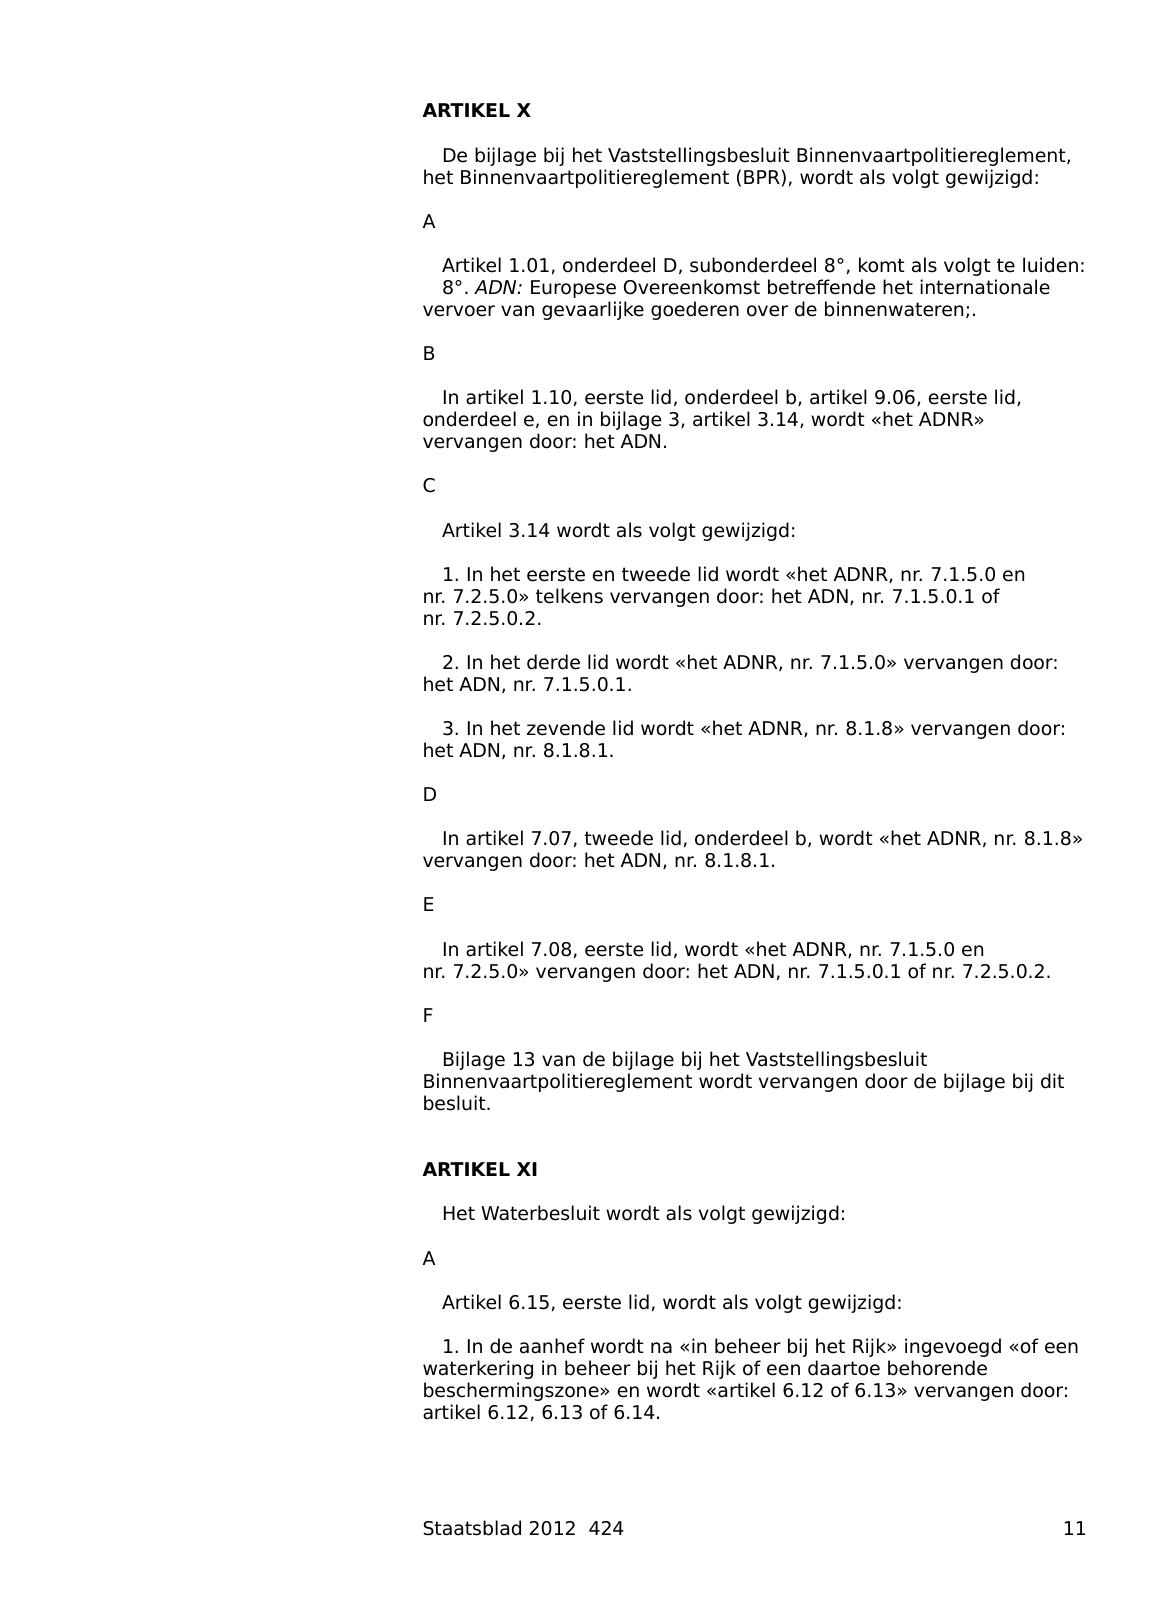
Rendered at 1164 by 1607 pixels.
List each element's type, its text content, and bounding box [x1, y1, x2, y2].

text A [422, 211, 1087, 233]
text A [422, 1247, 1087, 1269]
text D [422, 784, 1087, 806]
text B [422, 343, 1087, 365]
subtitle ARTIKEL XI [422, 1159, 1087, 1181]
text In artikel 7.08, eerste lid, wordt «het ADNR, nr. 7.1.5.0 en nr. 7.2.5.0» vervangen door: het ADN, nr. 7.1.5.0.1 of nr. 7.2.5.0.2. [422, 938, 1087, 982]
text 1. In de aanhef wordt na «in beheer bij het Rijk» ingevoegd «of een waterkering in beheer bij het Rijk of een daartoe behorende beschermingszone» en wordt «artikel 6.12 of 6.13» vervangen door: artikel 6.12, 6.13 of 6.14. [422, 1336, 1087, 1424]
subtitle ARTIKEL X [422, 100, 1087, 122]
text C [422, 475, 1087, 497]
text E [422, 894, 1087, 916]
text In artikel 1.10, eerste lid, onderdeel b, artikel 9.06, eerste lid, onderdeel e, en in bijlage 3, artikel 3.14, wordt «het ADNR» vervangen door: het ADN. [422, 387, 1087, 453]
text 3. In het zevende lid wordt «het ADNR, nr. 8.1.8» vervangen door: het ADN, nr. 8.1.8.1. [422, 718, 1087, 762]
text De bijlage bij het Vaststellingsbesluit Binnenvaartpolitiereglement, het Binnenvaartpolitiereglement (BPR), wordt als volgt gewijzigd: [422, 144, 1087, 188]
text Artikel 1.01, onderdeel D, subonderdeel 8°, komt als volgt te luiden: [422, 255, 1087, 277]
text 1. In het eerste en tweede lid wordt «het ADNR, nr. 7.1.5.0 en nr. 7.2.5.0» telkens vervangen door: het ADN, nr. 7.1.5.0.1 of nr. 7.2.5.0.2. [422, 564, 1087, 629]
text Artikel 6.15, eerste lid, wordt als volgt gewijzigd: [422, 1292, 1087, 1314]
text Artikel 3.14 wordt als volgt gewijzigd: [422, 519, 1087, 541]
text 2. In het derde lid wordt «het ADNR, nr. 7.1.5.0» vervangen door: het ADN, nr. 7.1.5.0.1. [422, 652, 1087, 696]
text Bijlage 13 van de bijlage bij het Vaststellingsbesluit Binnenvaartpolitiereglement wordt vervangen door de bijlage bij dit besluit. [422, 1049, 1087, 1115]
text F [422, 1005, 1087, 1027]
text Het Waterbesluit wordt als volgt gewijzigd: [422, 1203, 1087, 1225]
text 8°. ADN: Europese Overeenkomst betreffende het internationale vervoer van gevaarlijke goederen over de binnenwateren;. [422, 277, 1087, 321]
text In artikel 7.07, tweede lid, onderdeel b, wordt «het ADNR, nr. 8.1.8» vervangen door: het ADN, nr. 8.1.8.1. [422, 828, 1087, 872]
